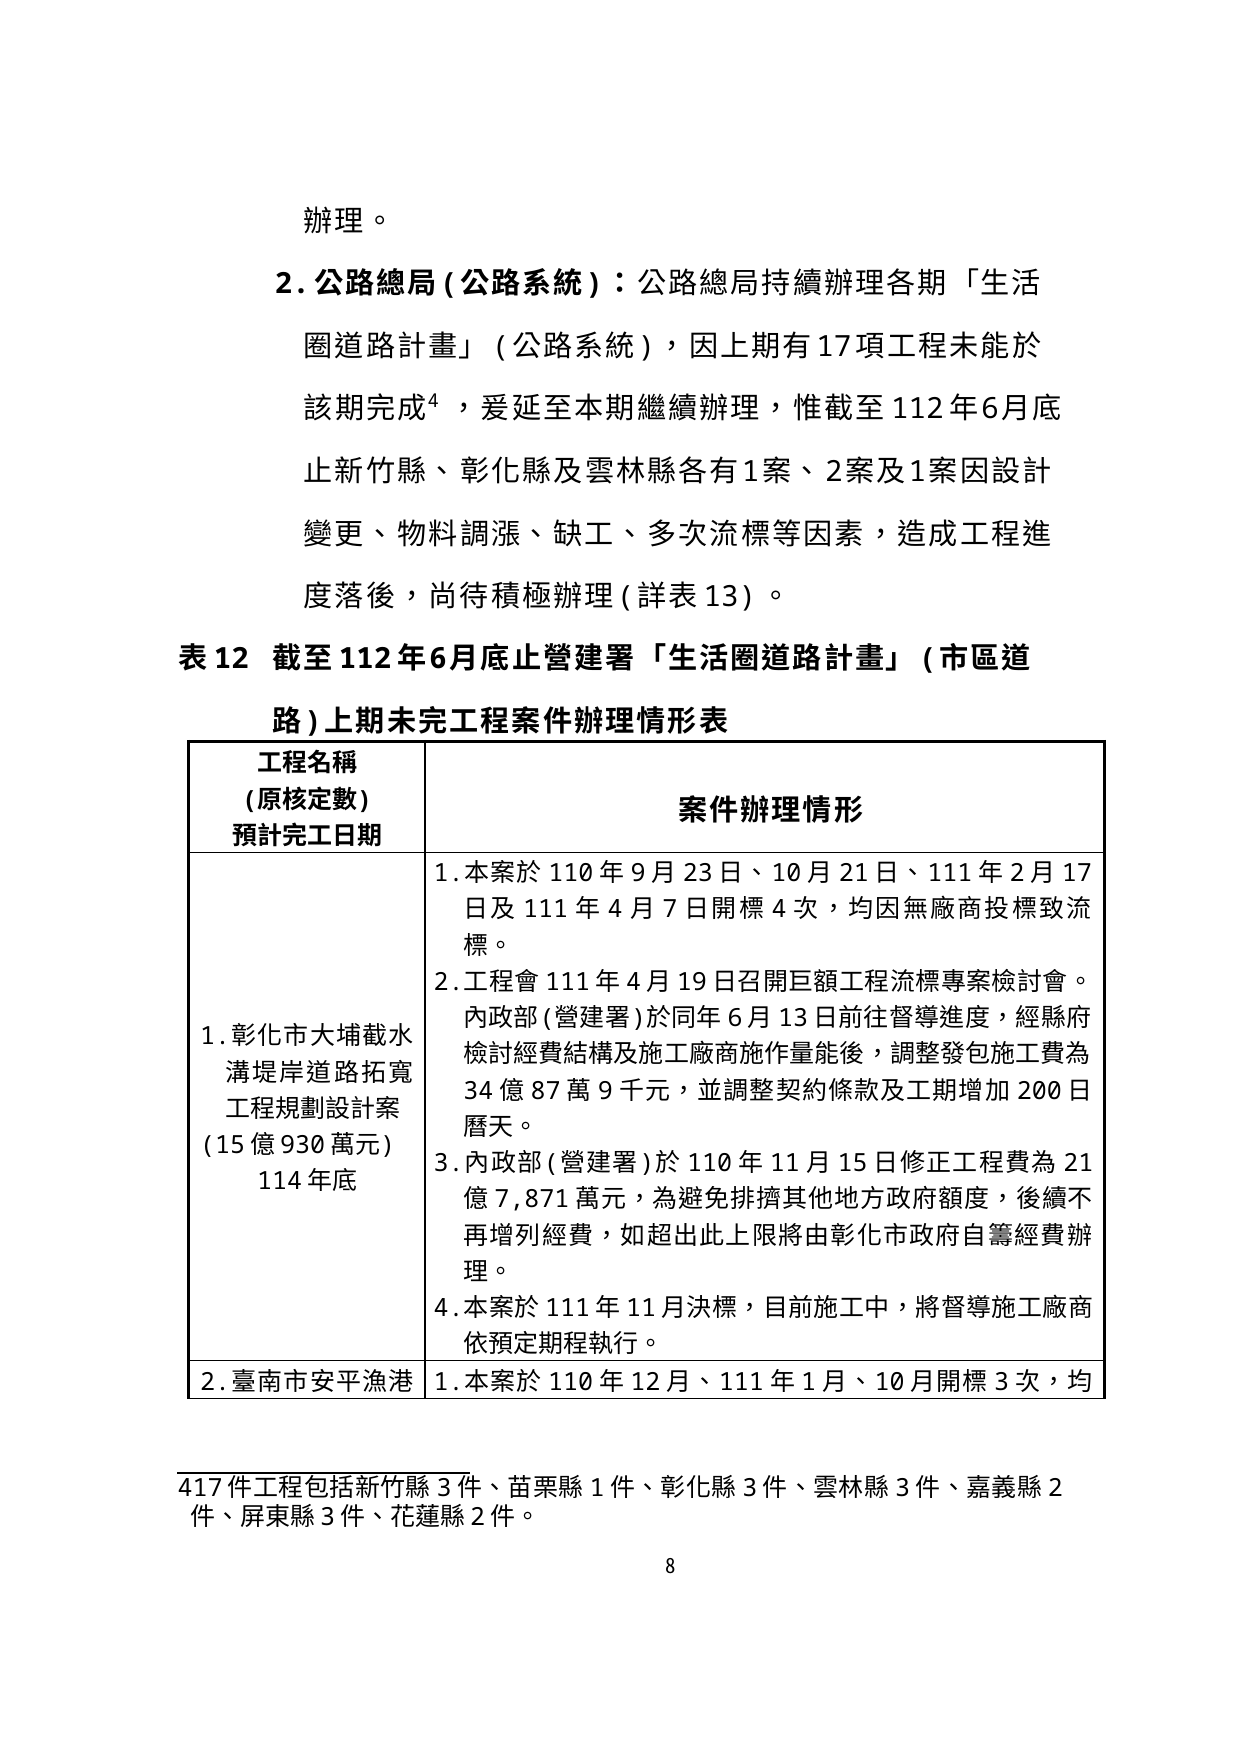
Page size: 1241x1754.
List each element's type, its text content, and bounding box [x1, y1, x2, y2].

table_header 案件辦理情形 [426, 743, 1103, 852]
table_header 工程名稱 (原核定數) 預計完工日期 [190, 743, 424, 852]
table_cell 1.彰化市大埔截水溝堤岸道路拓寬工程規劃設計案 (15億930萬元) 114年底 [190, 853, 424, 1360]
table_cell 1.本案於110年12月、111年1月、10月開標3次，均 [426, 1361, 1103, 1397]
table_cell 1.本案於110年9月23日、10月21日、111年2月17日及111年4月7日開標4次，均因無廠商投標致流標。 2.工程會111年4月19日召開巨額工程流標專案檢討會。內政部(營建署)於同年6月13日前往督導進度，經縣府檢討經費結構及施工廠商施作量能後，調整發包施工費為34億87萬9千元，並調整契約條款及工期增加200日曆天。 3.內政部(營建署)於110年11月15日修正工程費為21億7,871萬元，為避免排擠其他地方政府額度，後續不再增列經費，如超出此上限將由彰化市政府自籌經費辦理。 4.本案於111年11月決標，目前施工中，將督導施工廠商依預定期程執行。 [426, 853, 1103, 1360]
table_cell 2.臺南市安平漁港 [190, 1361, 424, 1397]
text 1.營建署(市區道路)：營建署持續辦理各期「生活圈道路計畫」(市區道路)，因上期有9項工程未能如期於該期完成，爰延至本期繼續辦理，惟截至112年6月底止「彰化市大埔截水溝堤岸道路拓寬工程規劃設計案」、「臺南市安平漁港跨港大橋新建工程」、「嘉義縣民雄頭橋地區都市計畫特II道路銜接13號道路工程」等3個案件多次流標，進度延宕，且前兩案亦導致工程經費上修，以「彰化市大埔截水溝堤岸道路拓寬工程規劃設計案」為例，原核定數15億930萬元，彰化縣政府檢討調整為34億87萬9千元，雖其後營建署將其修正為21億7,871萬元，然上修6億6,941萬元，占原核定金額達44.35%，調幅甚大(詳表12)，容待督促地方政府積極辦理。 [266, 177, 1063, 240]
text 表12 截至112年6月底止營建署「生活圈道路計畫」(市區道路)上期未完工程案件辦理情形表 [177, 615, 1063, 740]
text 2.公路總局(公路系統)：公路總局持續辦理各期「生活圈道路計畫」(公路系統)，因上期有17項工程未能於該期完成，爰延至本期繼續辦理，惟截至112年6月底止新竹縣、彰化縣及雲林縣各有1案、2案及1案因設計變更、物料調漲、缺工、多次流標等因素，造成工程進度落後，尚待積極辦理(詳表13)。 [266, 240, 1063, 615]
text 17件工程包括新竹縣3件、苗栗縣1件、彰化縣3件、雲林縣3件、嘉義縣2件、屏東縣3件、花蓮縣2件。 [177, 1473, 1063, 1532]
